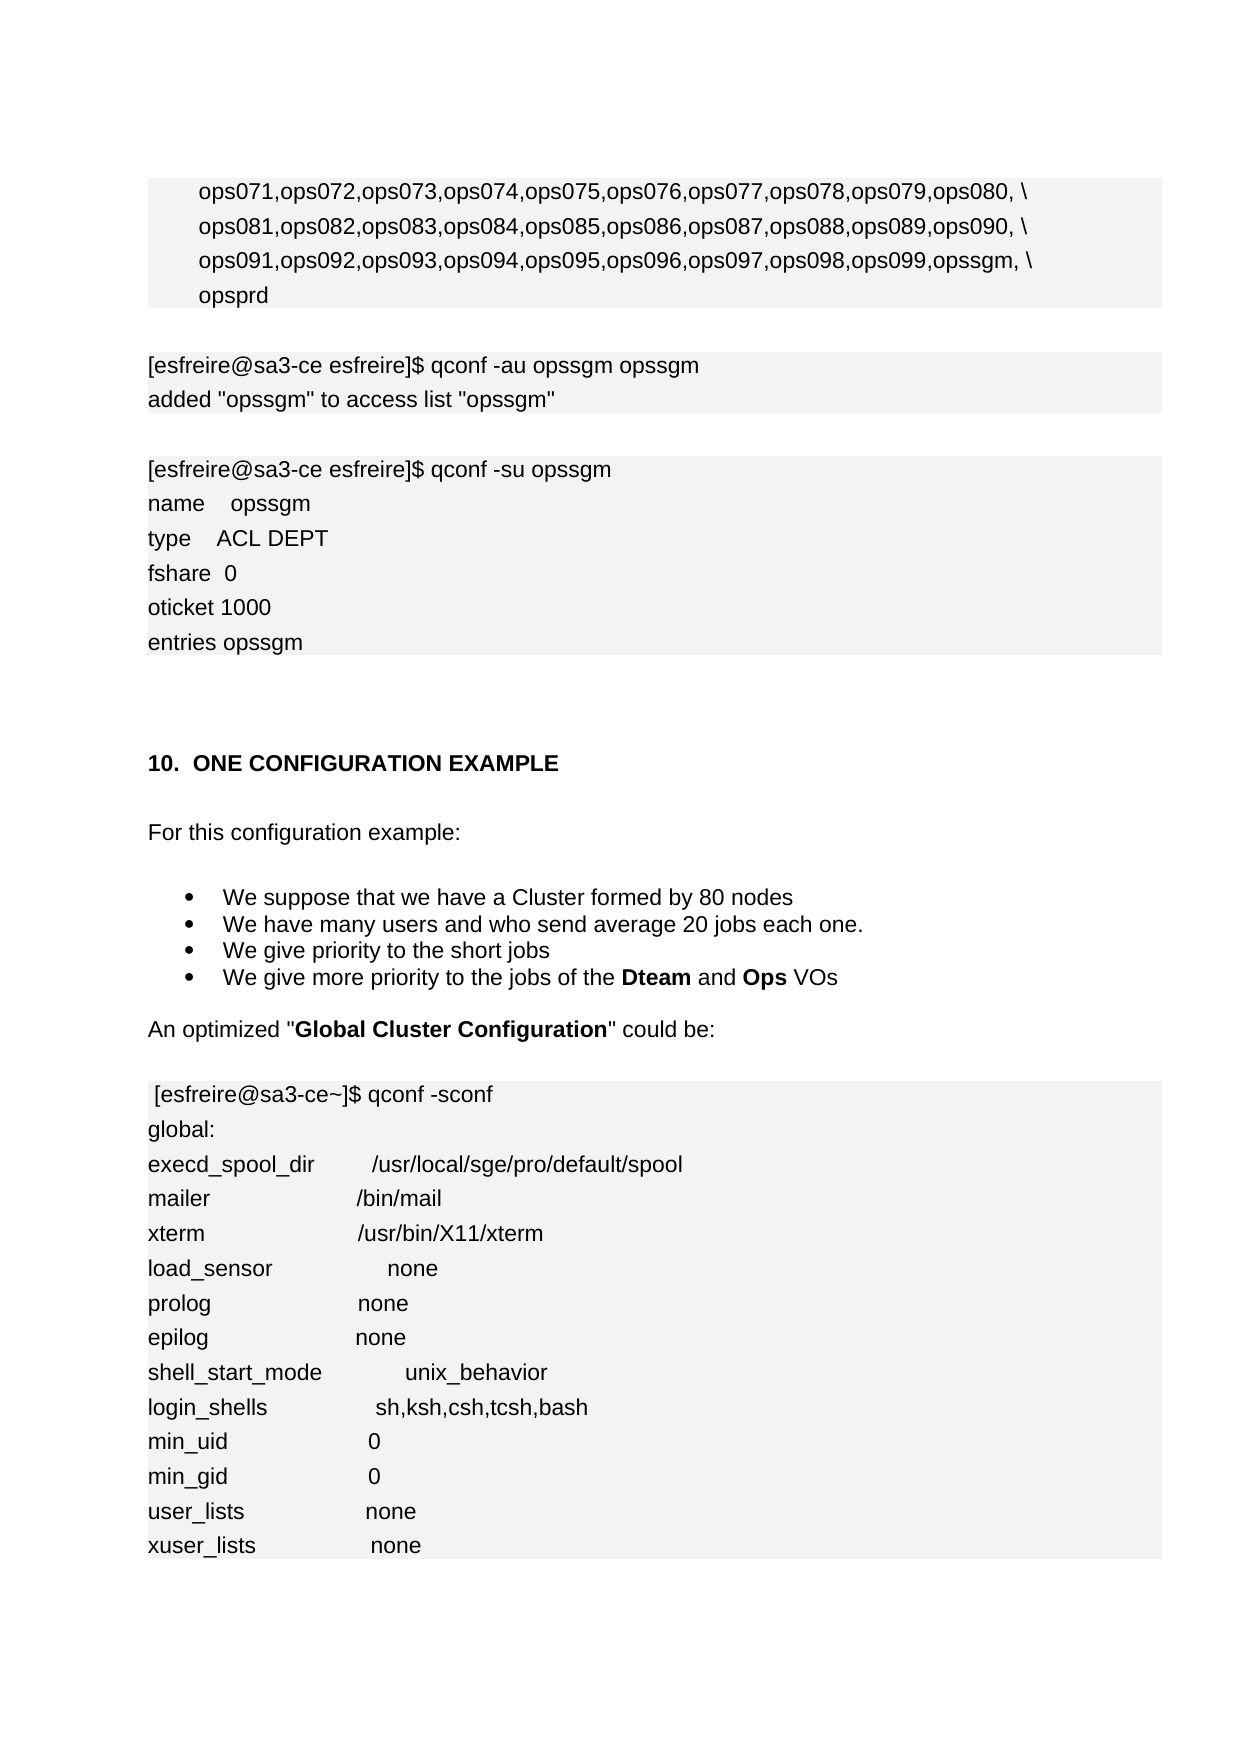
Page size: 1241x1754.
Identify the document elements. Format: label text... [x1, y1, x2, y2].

text name opssgm [148, 490, 1162, 517]
text opsprd [148, 282, 1162, 308]
text epilog none [148, 1324, 1162, 1351]
text ops081,ops082,ops083,ops084,ops085,ops086,ops087,ops088,ops089,ops090, \ [148, 213, 1162, 239]
text ops071,ops072,ops073,ops074,ops075,ops076,ops077,ops078,ops079,ops080, \ [148, 178, 1162, 204]
text shell_start_mode unix_behavior [148, 1359, 1162, 1385]
subtitle ONE CONFIGURATION EXAMPLE [148, 750, 1162, 776]
text min_gid 0 [148, 1463, 1162, 1489]
list We have many users and who send average 20 jobs each one. [185, 911, 1162, 937]
text For this configuration example: [148, 819, 1162, 846]
text mailer /bin/mail [148, 1185, 1162, 1212]
text global: [148, 1116, 1162, 1142]
text xuser_lists none [148, 1532, 1162, 1559]
text login_shells sh,ksh,csh,tcsh,bash [148, 1393, 1162, 1420]
text [esfreire@sa3-ce esfreire]$ qconf -su opssgm [148, 456, 1162, 482]
text fshare 0 [148, 560, 1162, 586]
text execd_spool_dir /usr/local/sge/pro/default/spool [148, 1151, 1162, 1177]
text [esfreire@sa3-ce~]$ qconf -sconf [148, 1081, 1162, 1108]
text added "opssgm" to access list "opssgm" [148, 386, 1162, 413]
text [esfreire@sa3-ce esfreire]$ qconf -au opssgm opssgm [148, 352, 1162, 378]
list We give more priority to the jobs of the Dteam and Ops VOs [185, 963, 1162, 990]
text min_uid 0 [148, 1428, 1162, 1454]
text xterm /usr/bin/X11/xterm [148, 1220, 1162, 1246]
text An optimized "Global Cluster Configuration" could be: [148, 1016, 1162, 1042]
text oticket 1000 [148, 594, 1162, 621]
text user_lists none [148, 1498, 1162, 1524]
text entries opssgm [148, 629, 1162, 655]
list We suppose that we have a Cluster formed by 80 nodes [185, 884, 1162, 911]
text type ACL DEPT [148, 525, 1162, 551]
text ops091,ops092,ops093,ops094,ops095,ops096,ops097,ops098,ops099,opssgm, \ [148, 247, 1162, 274]
text load_sensor none [148, 1255, 1162, 1281]
text prolog none [148, 1289, 1162, 1316]
list We give priority to the short jobs [185, 937, 1162, 963]
